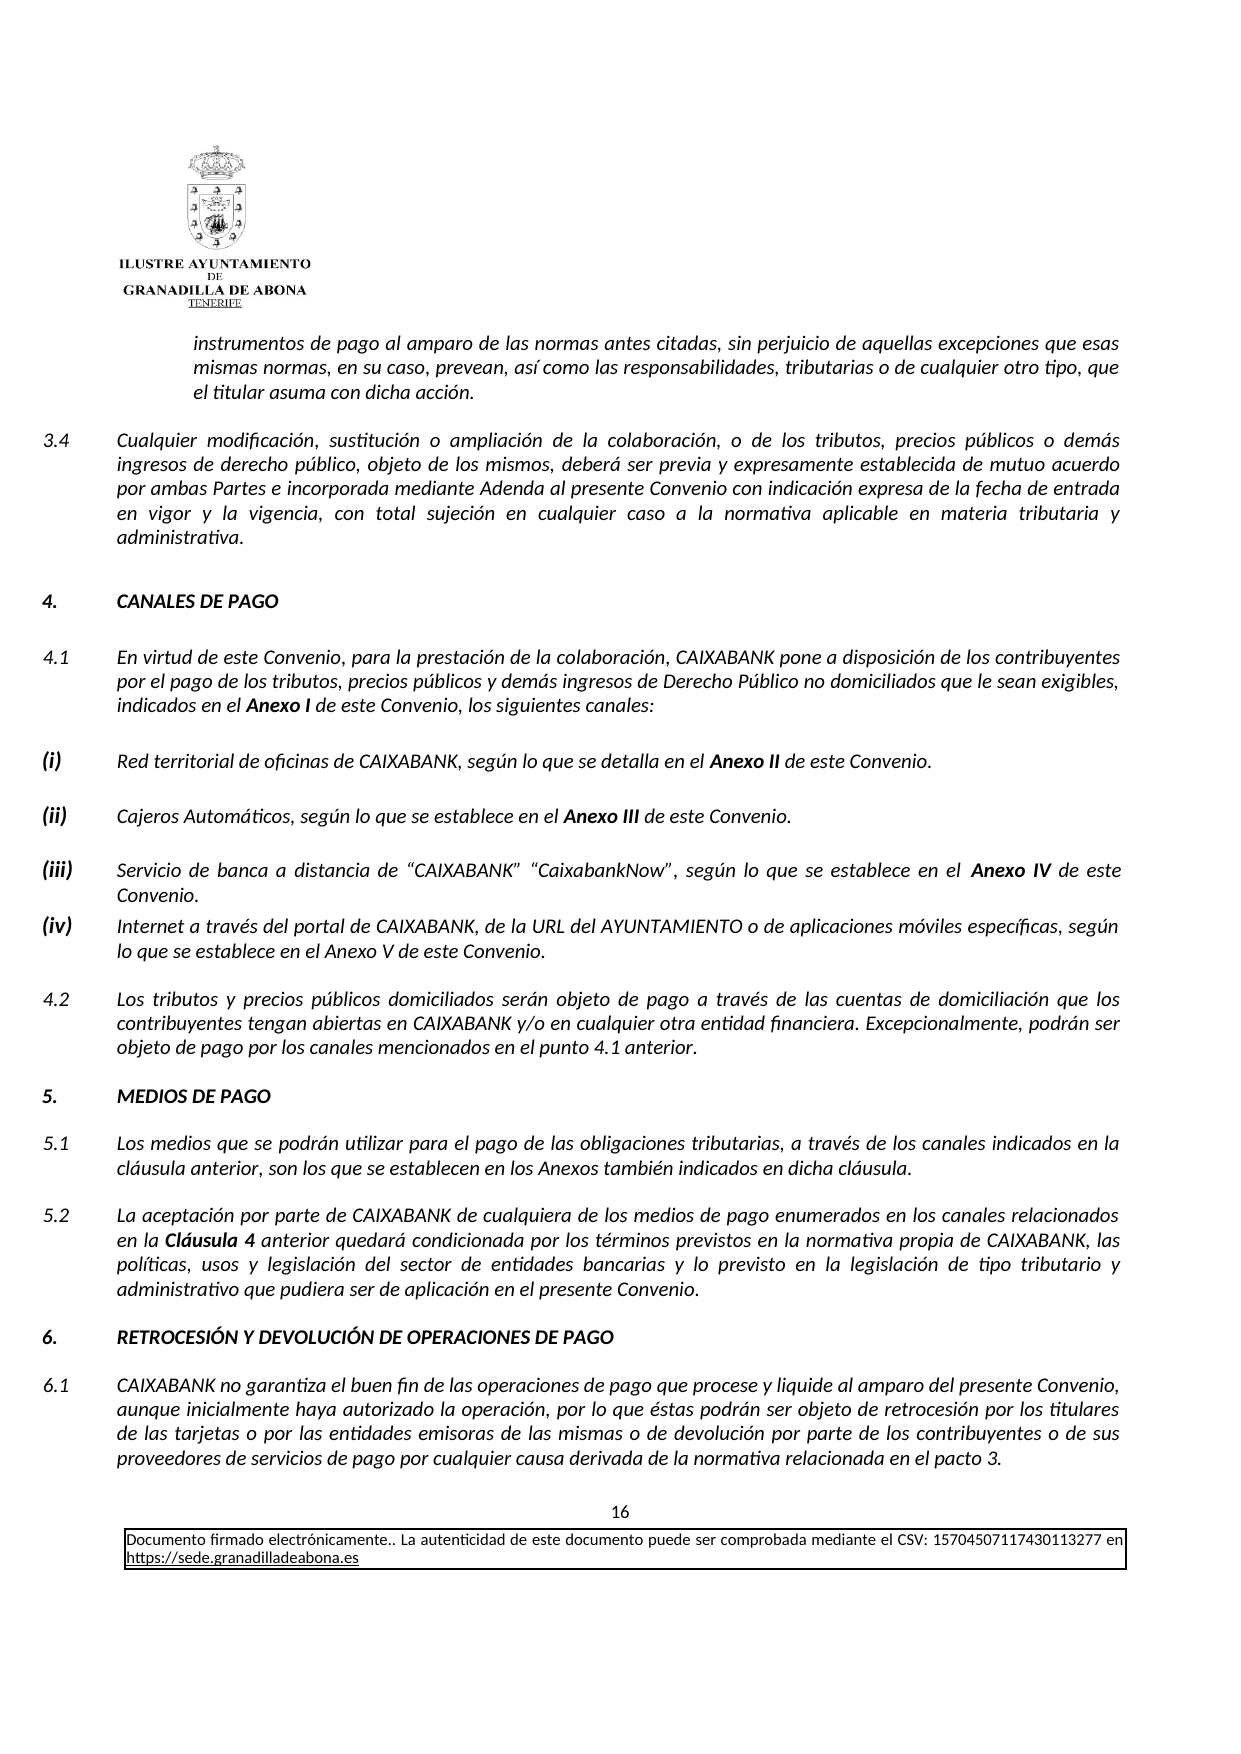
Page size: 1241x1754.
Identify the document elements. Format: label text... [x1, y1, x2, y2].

text instrumentos de pago al amparo de las normas antes citadas, sin perjuicio de aquellas excepciones que esas mismas normas, en su caso, prevean, así como las responsabilidades, tributarias o de cualquier otro tipo, que el titular asuma con dicha acción. [192, 331, 1124, 404]
list Servicio de banca a distancia de “CAIXABANK” “CaixabankNow”, según lo que se establece en el Anexo IV de este Convenio. [42, 856, 1124, 907]
list Cajeros Automáticos, según lo que se establece en el Anexo III de este Convenio. [42, 802, 1124, 829]
list Cualquier modificación, sustitución o ampliación de la colaboración, o de los tributos, precios públicos o demás ingresos de derecho público, objeto de los mismos, deberá ser previa y expresamente establecida de mutuo acuerdo por ambas Partes e incorporada mediante Adenda al presente Convenio con indicación expresa de la fecha de entrada en vigor y la vigencia, con total sujeción en cualquier caso a la normativa aplicable en materia tributaria y administrativa. [43, 428, 1124, 550]
list Internet a través del portal de CAIXABANK, de la URL del AYUNTAMIENTO o de aplicaciones móviles específicas, según lo que se establece en el Anexo V de este Convenio. [42, 912, 1124, 963]
list La aceptación por parte de CAIXABANK de cualquiera de los medios de pago enumerados en los canales relacionados en la Cláusula 4 anterior quedará condicionada por los términos previstos en la normativa propia de CAIXABANK, las políticas, usos y legislación del sector de entidades bancarias y lo previsto en la legislación de tipo tributario y administrativo que pudiera ser de aplicación en el presente Convenio. [43, 1203, 1124, 1301]
list CANALES DE PAGO [42, 588, 1127, 613]
list Los medios que se podrán utilizar para el pago de las obligaciones tributarias, a través de los canales indicados en la cláusula anterior, son los que se establecen en los Anexos también indicados en dicha cláusula. [43, 1131, 1124, 1180]
list MEDIOS DE PAGO [42, 1083, 1127, 1109]
list RETROCESIÓN Y DEVOLUCIÓN DE OPERACIONES DE PAGO [42, 1324, 1127, 1350]
list CAIXABANK no garantiza el buen fin de las operaciones de pago que procese y liquide al amparo del presente Convenio, aunque inicialmente haya autorizado la operación, por lo que éstas podrán ser objeto de retrocesión por los titulares de las tarjetas o por las entidades emisoras de las mismas o de devolución por parte de los contribuyentes o de sus proveedores de servicios de pago por cualquier causa derivada de la normativa relacionada en el pacto 3. [43, 1373, 1124, 1470]
list Los tributos y precios públicos domiciliados serán objeto de pago a través de las cuentas de domiciliación que los contribuyentes tengan abiertas en CAIXABANK y/o en cualquier otra entidad financiera. Excepcionalmente, podrán ser objeto de pago por los canales mencionados en el punto 4.1 anterior. [43, 987, 1124, 1060]
list En virtud de este Convenio, para la prestación de la colaboración, CAIXABANK pone a disposición de los contribuyentes por el pago de los tributos, precios públicos y demás ingresos de Derecho Público no domiciliados que le sean exigibles, indicados en el Anexo I de este Convenio, los siguientes canales: [43, 644, 1124, 718]
list Red territorial de oficinas de CAIXABANK, según lo que se detalla en el Anexo II de este Convenio. [42, 747, 1124, 774]
